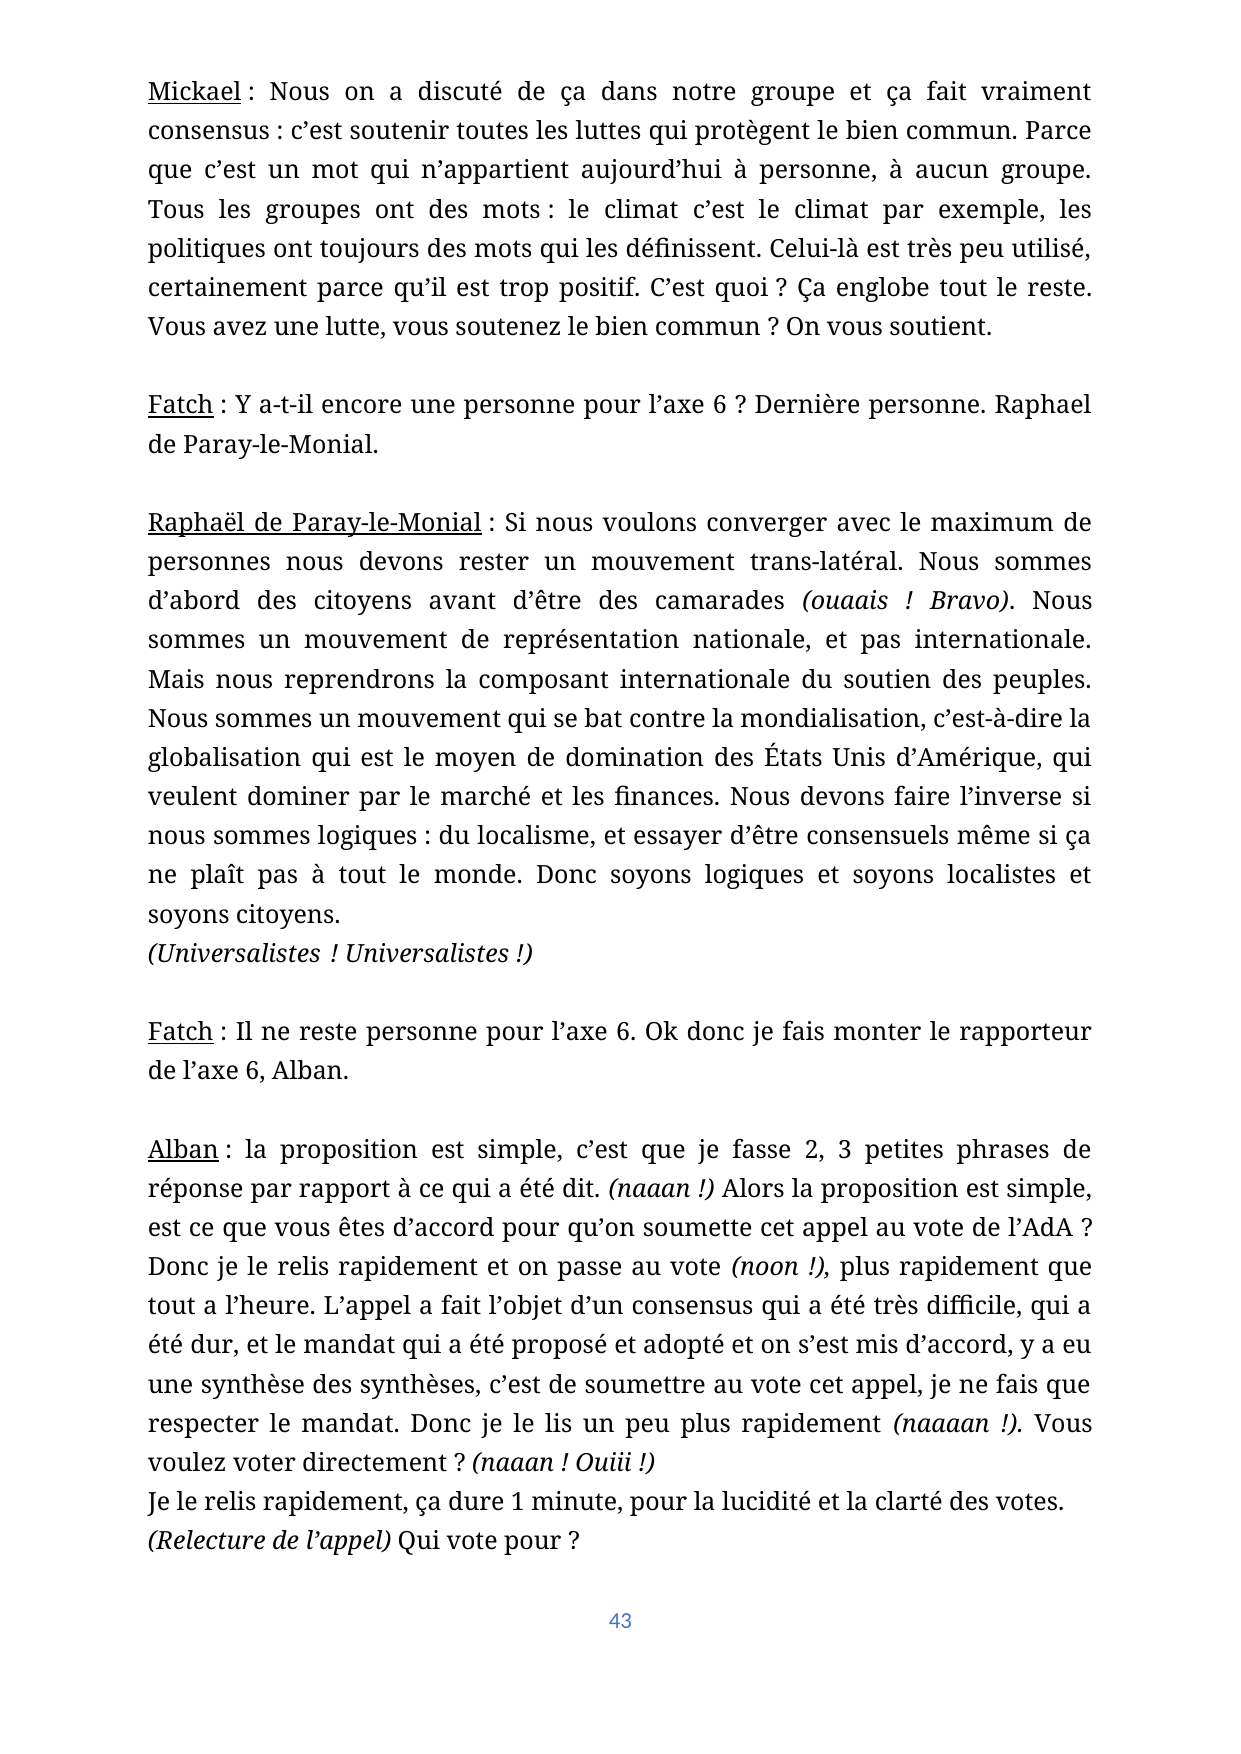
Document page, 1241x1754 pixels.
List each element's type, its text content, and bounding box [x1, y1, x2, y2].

text Je le relis rapidement, ça dure 1 minute, pour la lucidité et la clarté des votes. [148, 1484, 1093, 1518]
text (Universalistes ! Universalistes !) [148, 935, 1093, 969]
text Raphaël de Paray-le-Monial : Si nous voulons converger avec le maximum de personnes nous devons rester un mouvement trans-latéral. Nous sommes d’abord des citoyens avant d’être des camarades (ouaais ! Bravo). Nous sommes un mouvement de représentation nationale, et pas internationale. Mais nous reprendrons la composant internationale du soutien des peuples. Nous sommes un mouvement qui se bat contre la mondialisation, c’est-à-dire la globalisation qui est le moyen de domination des États Unis d’Amérique, qui veulent dominer par le marché et les finances. Nous devons faire l’inverse si nous sommes logiques : du localisme, et essayer d’être consensuels même si ça ne plaît pas à tout le monde. Donc soyons logiques et soyons localistes et soyons citoyens. [148, 504, 1093, 930]
text Fatch : Il ne reste personne pour l’axe 6. Ok donc je fais monter le rapporteur de l’axe 6, Alban. [148, 1014, 1093, 1087]
text (Relecture de l’appel) Qui vote pour ? [148, 1523, 1093, 1557]
text Alban : la proposition est simple, c’est que je fasse 2, 3 petites phrases de réponse par rapport à ce qui a été dit. (naaan !) Alors la proposition est simple, est ce que vous êtes d’accord pour qu’on soumette cet appel au vote de l’AdA ? Donc je le relis rapidement et on passe au vote (noon !), plus rapidement que tout a l’heure. L’appel a fait l’objet d’un consensus qui a été très difficile, qui a été dur, et le mandat qui a été proposé et adopté et on s’est mis d’accord, y a eu une synthèse des synthèses, c’est de soumettre au vote cet appel, je ne fais que respecter le mandat. Donc je le lis un peu plus rapidement (naaaan !). Vous voulez voter directement ? (naaan ! Ouiii !) [148, 1131, 1093, 1479]
text Mickael : Nous on a discuté de ça dans notre groupe et ça fait vraiment consensus : c’est soutenir toutes les luttes qui protègent le bien commun. Parce que c’est un mot qui n’appartient aujourd’hui à personne, à aucun groupe. Tous les groupes ont des mots : le climat c’est le climat par exemple, les politiques ont toujours des mots qui les définissent. Celui-là est très peu utilisé, certainement parce qu’il est trop positif. C’est quoi ? Ça englobe tout le reste. Vous avez une lutte, vous soutenez le bien commun ? On vous soutient. [148, 74, 1093, 343]
text Fatch : Y a-t-il encore une personne pour l’axe 6 ? Dernière personne. Raphael de Paray-le-Monial. [148, 387, 1093, 460]
